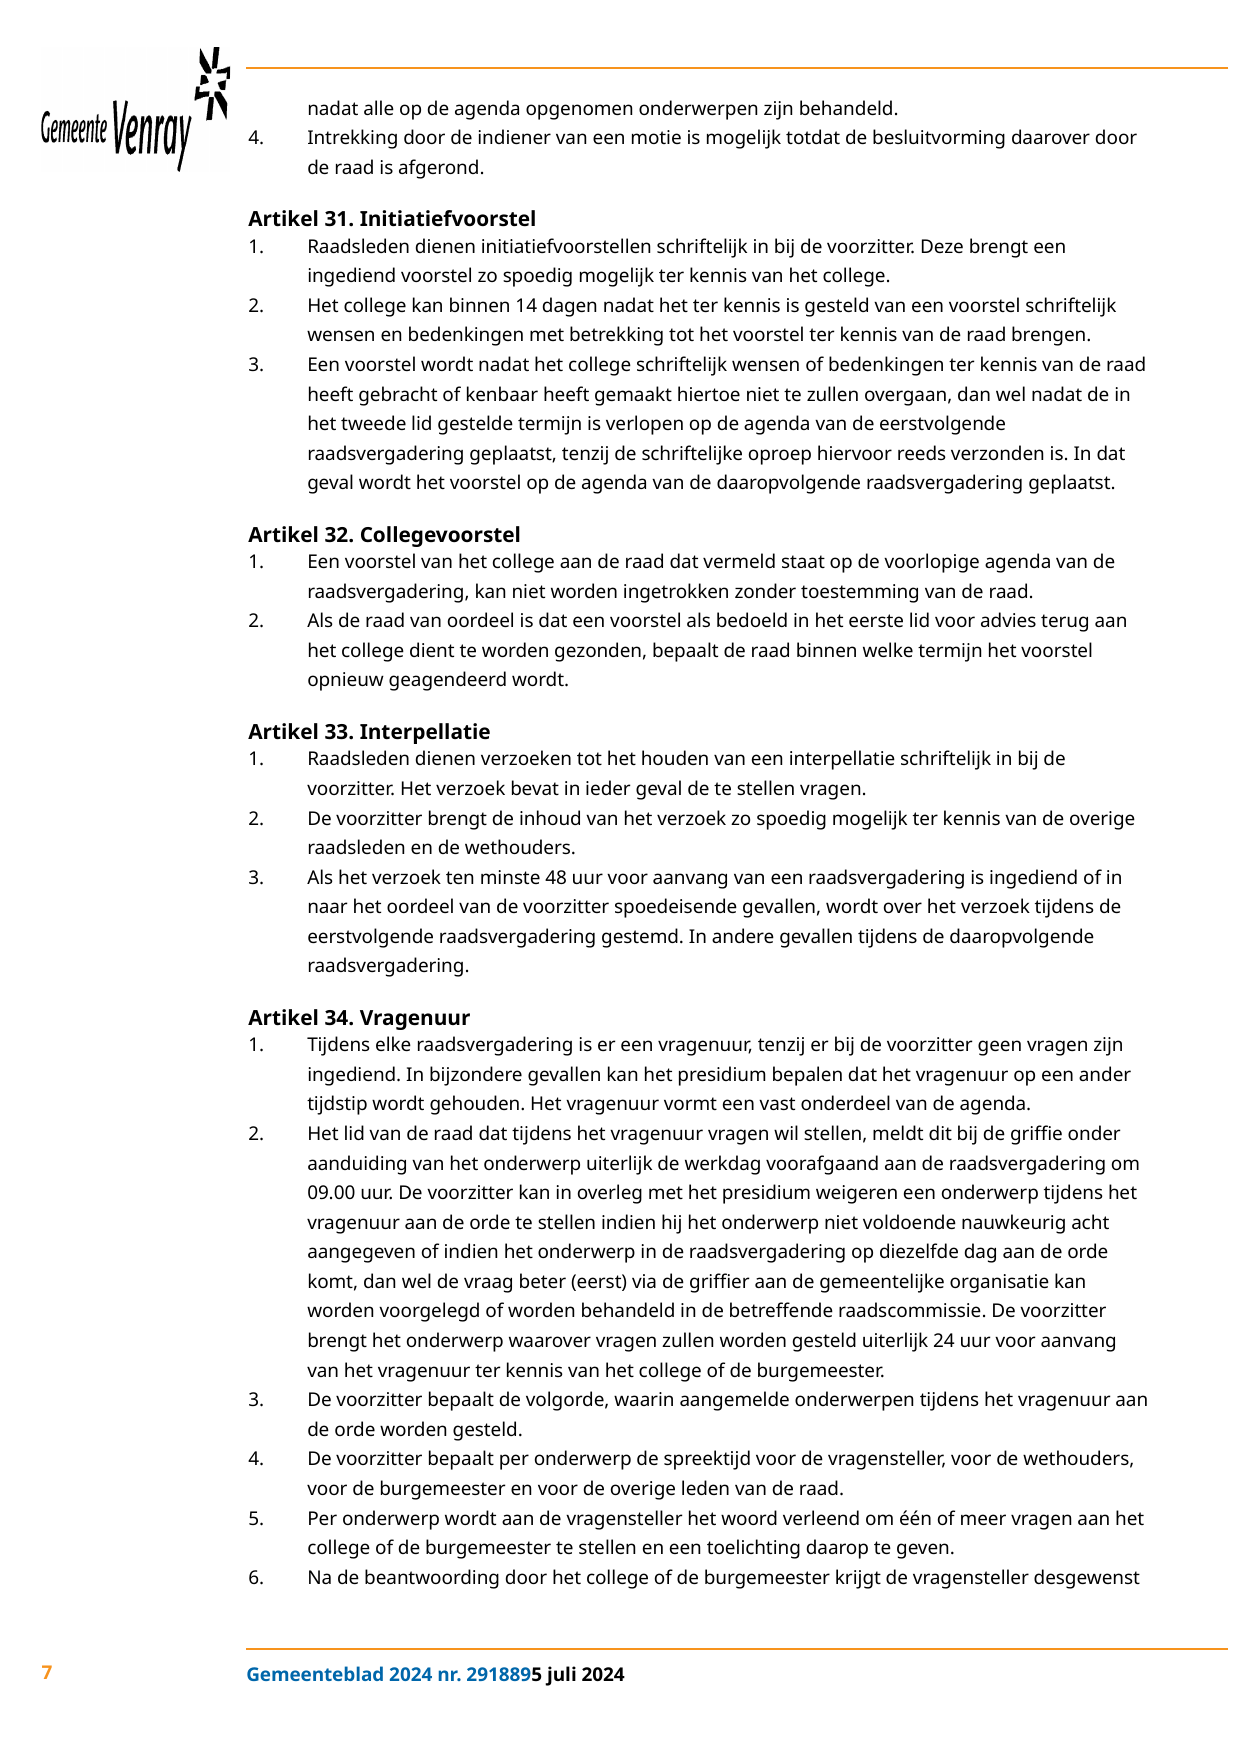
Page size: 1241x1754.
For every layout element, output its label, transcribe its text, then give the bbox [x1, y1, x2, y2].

list Raadsleden dienen verzoeken tot het houden van een interpellatie schriftelijk in bij de voorzitter. Het verzoek bevat in ieder geval de te stellen vragen. [248, 746, 1152, 801]
list Het college kan binnen 14 dagen nadat het ter kennis is gesteld van een voorstel schriftelijk wensen en bedenkingen met betrekking tot het voorstel ter kennis van de raad brengen. [248, 292, 1152, 347]
list De voorzitter brengt de inhoud van het verzoek zo spoedig mogelijk ter kennis van de overige raadsleden en de wethouders. [248, 805, 1152, 860]
list De voorzitter bepaalt de volgorde, waarin aangemelde onderwerpen tijdens het vragenuur aan de orde worden gesteld. [248, 1386, 1152, 1442]
list De voorzitter bepaalt per onderwerp de spreektijd voor de vragensteller, voor de wethouders, voor de burgemeester en voor de overige leden van de raad. [248, 1446, 1152, 1501]
list Als het verzoek ten minste 48 uur voor aanvang van een raadsvergadering is ingediend of in naar het oordeel van de voorzitter spoedeisende gevallen, wordt over het verzoek tijdens de eerstvolgende raadsvergadering gestemd. In andere gevallen tijdens de daaropvolgende raadsvergadering. [248, 864, 1152, 978]
list Na de beantwoording door het college of de burgemeester krijgt de vragensteller desgewenst [248, 1564, 1152, 1590]
text Artikel 32. Collegevoorstel [248, 520, 1152, 548]
list Per onderwerp wordt aan de vragensteller het woord verleend om één of meer vragen aan het college of de burgemeester te stellen en een toelichting daarop te geven. [248, 1505, 1152, 1560]
list Intrekking door de indiener van een motie is mogelijk totdat de besluitvorming daarover door de raad is afgerond. [248, 124, 1152, 180]
list nadat alle op de agenda opgenomen onderwerpen zijn behandeld. [248, 95, 1152, 121]
picture [41, 47, 231, 172]
list Als de raad van oordeel is dat een voorstel als bedoeld in het eerste lid voor advies terug aan het college dient te worden gezonden, bepaalt de raad binnen welke termijn het voorstel opnieuw geagendeerd wordt. [248, 607, 1152, 692]
text Artikel 34. Vragenuur [248, 1003, 1152, 1031]
list Een voorstel wordt nadat het college schriftelijk wensen of bedenkingen ter kennis van de raad heeft gebracht of kenbaar heeft gemaakt hiertoe niet te zullen overgaan, dan wel nadat de in het tweede lid gestelde termijn is verlopen op de agenda van de eerstvolgende raadsvergadering geplaatst, tenzij de schriftelijke oproep hiervoor reeds verzonden is. In dat geval wordt het voorstel op de agenda van de daaropvolgende raadsvergadering geplaatst. [248, 351, 1152, 495]
list Een voorstel van het college aan de raad dat vermeld staat op de voorlopige agenda van de raadsvergadering, kan niet worden ingetrokken zonder toestemming van de raad. [248, 548, 1152, 604]
list Het lid van de raad dat tijdens het vragenuur vragen wil stellen, meldt dit bij de griffie onder aanduiding van het onderwerp uiterlijk de werkdag voorafgaand aan de raadsvergadering om 09.00 uur. De voorzitter kan in overleg met het presidium weigeren een onderwerp tijdens het vragenuur aan de orde te stellen indien hij het onderwerp niet voldoende nauwkeurig acht aangegeven of indien het onderwerp in de raadsvergadering op diezelfde dag aan de orde komt, dan wel de vraag beter (eerst) via de griffier aan de gemeentelijke organisatie kan worden voorgelegd of worden behandeld in de betreffende raadscommissie. De voorzitter brengt het onderwerp waarover vragen zullen worden gesteld uiterlijk 24 uur voor aanvang van het vragenuur ter kennis van het college of de burgemeester. [248, 1120, 1152, 1383]
list Raadsleden dienen initiatiefvoorstellen schriftelijk in bij de voorzitter. Deze brengt een ingediend voorstel zo spoedig mogelijk ter kennis van het college. [248, 233, 1152, 288]
text Artikel 33. Interpellatie [248, 717, 1152, 746]
text Artikel 31. Initiatiefvoorstel [248, 204, 1152, 233]
list Tijdens elke raadsvergadering is er een vragenuur, tenzij er bij de voorzitter geen vragen zijn ingediend. In bijzondere gevallen kan het presidium bepalen dat het vragenuur op een ander tijdstip wordt gehouden. Het vragenuur vormt een vast onderdeel van de agenda. [248, 1031, 1152, 1116]
